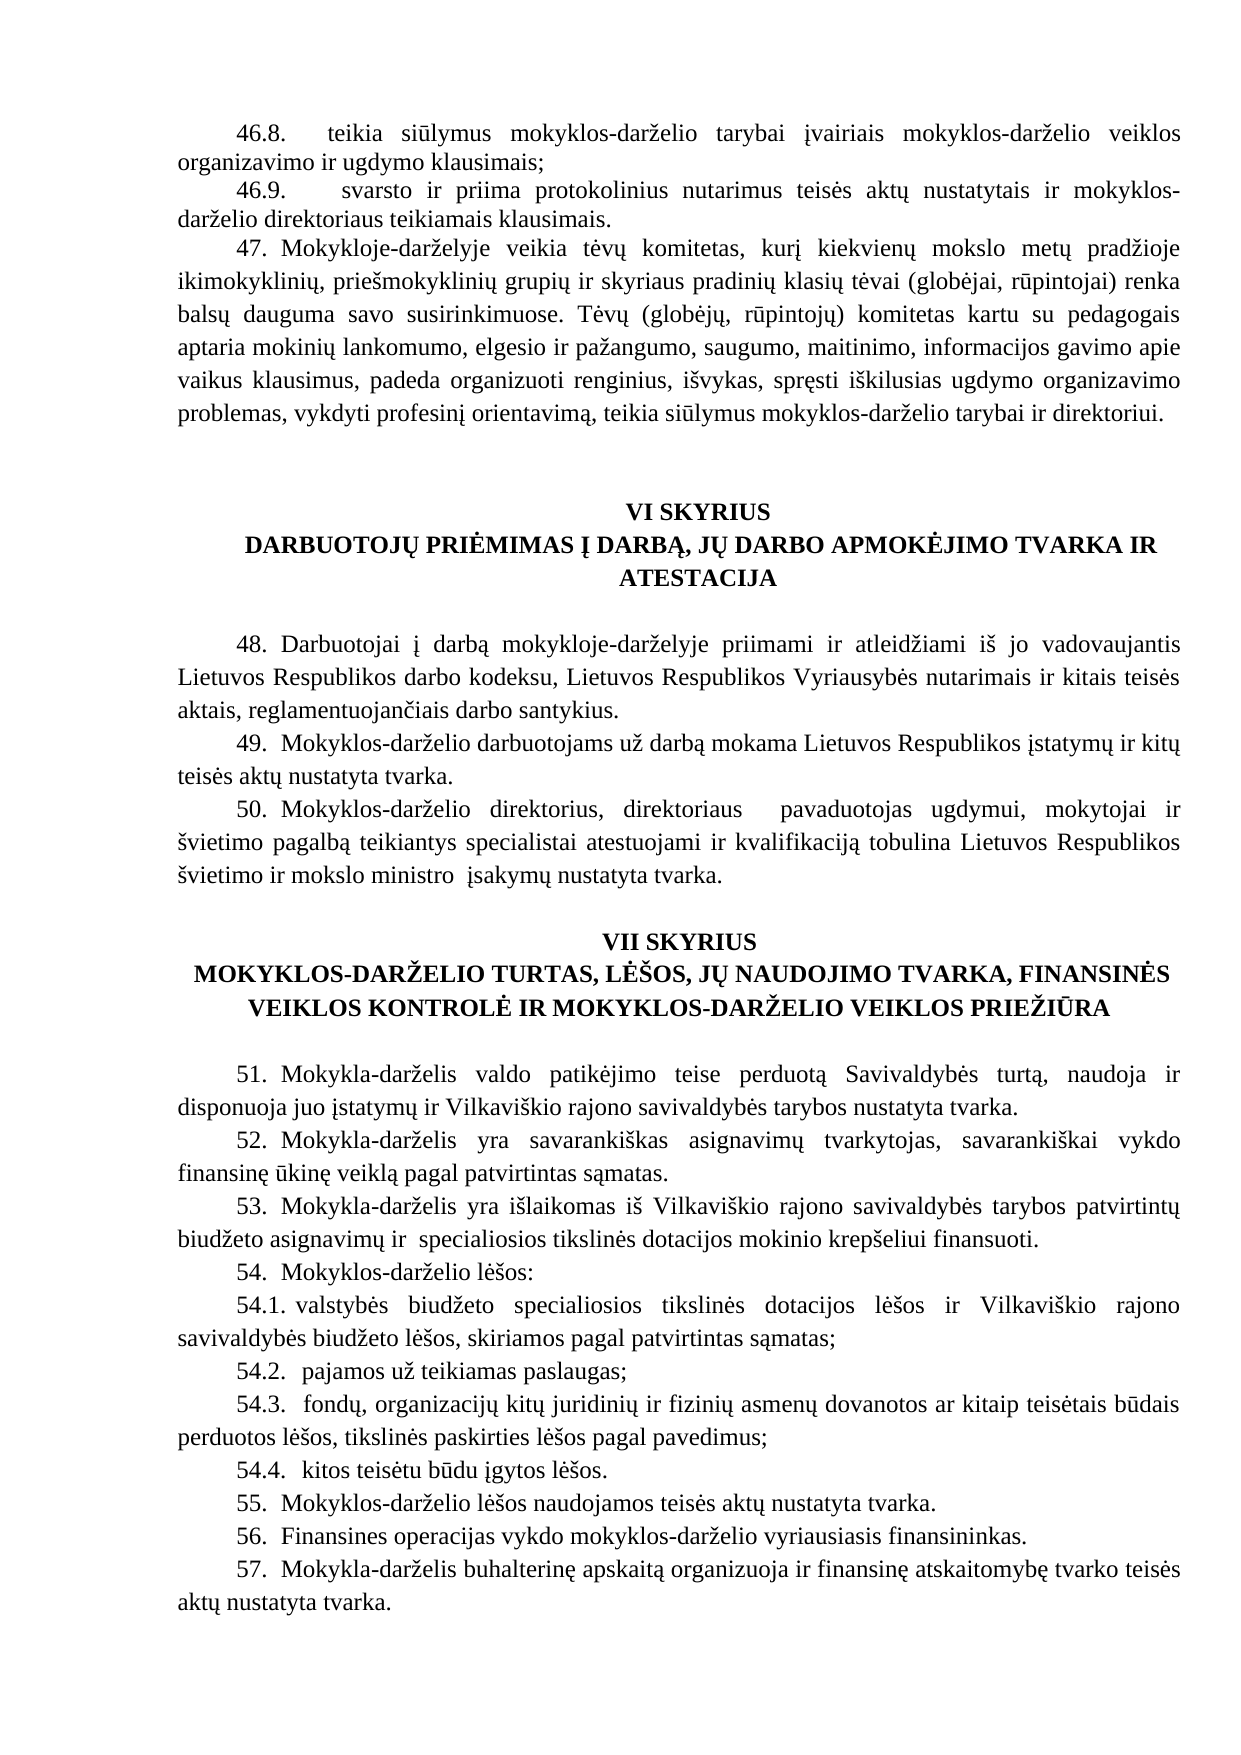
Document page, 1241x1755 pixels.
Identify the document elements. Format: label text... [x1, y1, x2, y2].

text VII SKYRIUS [177, 927, 1181, 955]
text 47. Mokykloje-darželyje veikia tėvų komitetas, kurį kiekvienų mokslo metų pradžioje ikimokyklinių, priešmokyklinių grupių ir skyriaus pradinių klasių tėvai (globėjai, rūpintojai) renka balsų dauguma savo susirinkimuose. Tėvų (globėjų, rūpintojų) komitetas kartu su pedagogais aptaria mokinių lankomumo, elgesio ir pažangumo, saugumo, maitinimo, informacijos gavimo apie vaikus klausimus, padeda organizuoti renginius, išvykas, spręsti iškilusias ugdymo organizavimo problemas, vykdyti profesinį orientavimą, teikia siūlymus mokyklos-darželio tarybai ir direktoriui. [177, 233, 1181, 427]
text 56. Finansines operacijas vykdo mokyklos-darželio vyriausiasis finansininkas. [177, 1521, 1181, 1550]
text 46.9. svarsto ir priima protokolinius nutarimus teisės aktų nustatytais ir mokyklos-darželio direktoriaus teikiamais klausimais. [177, 176, 1181, 233]
text 50. Mokyklos-darželio direktorius, direktoriaus pavaduotojas ugdymui, mokytojai ir švietimo pagalbą teikiantys specialistai atestuojami ir kvalifikaciją tobulina Lietuvos Respublikos švietimo ir mokslo ministro įsakymų nustatyta tvarka. [177, 794, 1181, 889]
text DARBUOTOJŲ PRIĖMIMAS Į DARBĄ, JŲ DARBO APMOKĖJIMO TVARKA IR ATESTACIJA [215, 530, 1181, 592]
text 51. Mokykla-darželis valdo patikėjimo teise perduotą Savivaldybės turtą, naudoja ir disponuoja juo įstatymų ir Vilkaviškio rajono savivaldybės tarybos nustatyta tvarka. [177, 1059, 1181, 1120]
text 49. Mokyklos-darželio darbuotojams už darbą mokama Lietuvos Respublikos įstatymų ir kitų teisės aktų nustatyta tvarka. [177, 728, 1181, 790]
text 57. Mokykla-darželis buhalterinę apskaitą organizuoja ir finansinę atskaitomybę tvarko teisės aktų nustatyta tvarka. [177, 1554, 1181, 1616]
text 53. Mokykla-darželis yra išlaikomas iš Vilkaviškio rajono savivaldybės tarybos patvirtintų biudžeto asignavimų ir specialiosios tikslinės dotacijos mokinio krepšeliui finansuoti. [177, 1191, 1181, 1252]
text VI SKYRIUS [215, 497, 1181, 526]
text 54.1. valstybės biudžeto specialiosios tikslinės dotacijos lėšos ir Vilkaviškio rajono savivaldybės biudžeto lėšos, skiriamos pagal patvirtintas sąmatas; [177, 1290, 1181, 1352]
text 48. Darbuotojai į darbą mokykloje-darželyje priimami ir atleidžiami iš jo vadovaujantis Lietuvos Respublikos darbo kodeksu, Lietuvos Respublikos Vyriausybės nutarimais ir kitais teisės aktais, reglamentuojančiais darbo santykius. [177, 629, 1181, 724]
text 54.3. fondų, organizacijų kitų juridinių ir fizinių asmenų dovanotos ar kitaip teisėtais būdais perduotos lėšos, tikslinės paskirties lėšos pagal pavedimus; [177, 1389, 1181, 1451]
text 52. Mokykla-darželis yra savarankiškas asignavimų tvarkytojas, savarankiškai vykdo finansinę ūkinę veiklą pagal patvirtintas sąmatas. [177, 1125, 1181, 1186]
text 55. Mokyklos-darželio lėšos naudojamos teisės aktų nustatyta tvarka. [177, 1488, 1181, 1517]
text 54. Mokyklos-darželio lėšos: [177, 1257, 1181, 1286]
text 46.8. teikia siūlymus mokyklos-darželio tarybai įvairiais mokyklos-darželio veiklos organizavimo ir ugdymo klausimais; [177, 118, 1181, 176]
text 54.2. pajamos už teikiamas paslaugas; [177, 1356, 1181, 1384]
text MOKYKLOS-DARŽELIO TURTAS, LĖŠOS, JŲ NAUDOJIMO TVARKA, FINANSINĖS VEIKLOS KONTROLĖ IR MOKYKLOS-DARŽELIO VEIKLOS PRIEŽIŪRA [177, 959, 1181, 1021]
text 54.4. kitos teisėtu būdu įgytos lėšos. [177, 1455, 1181, 1484]
